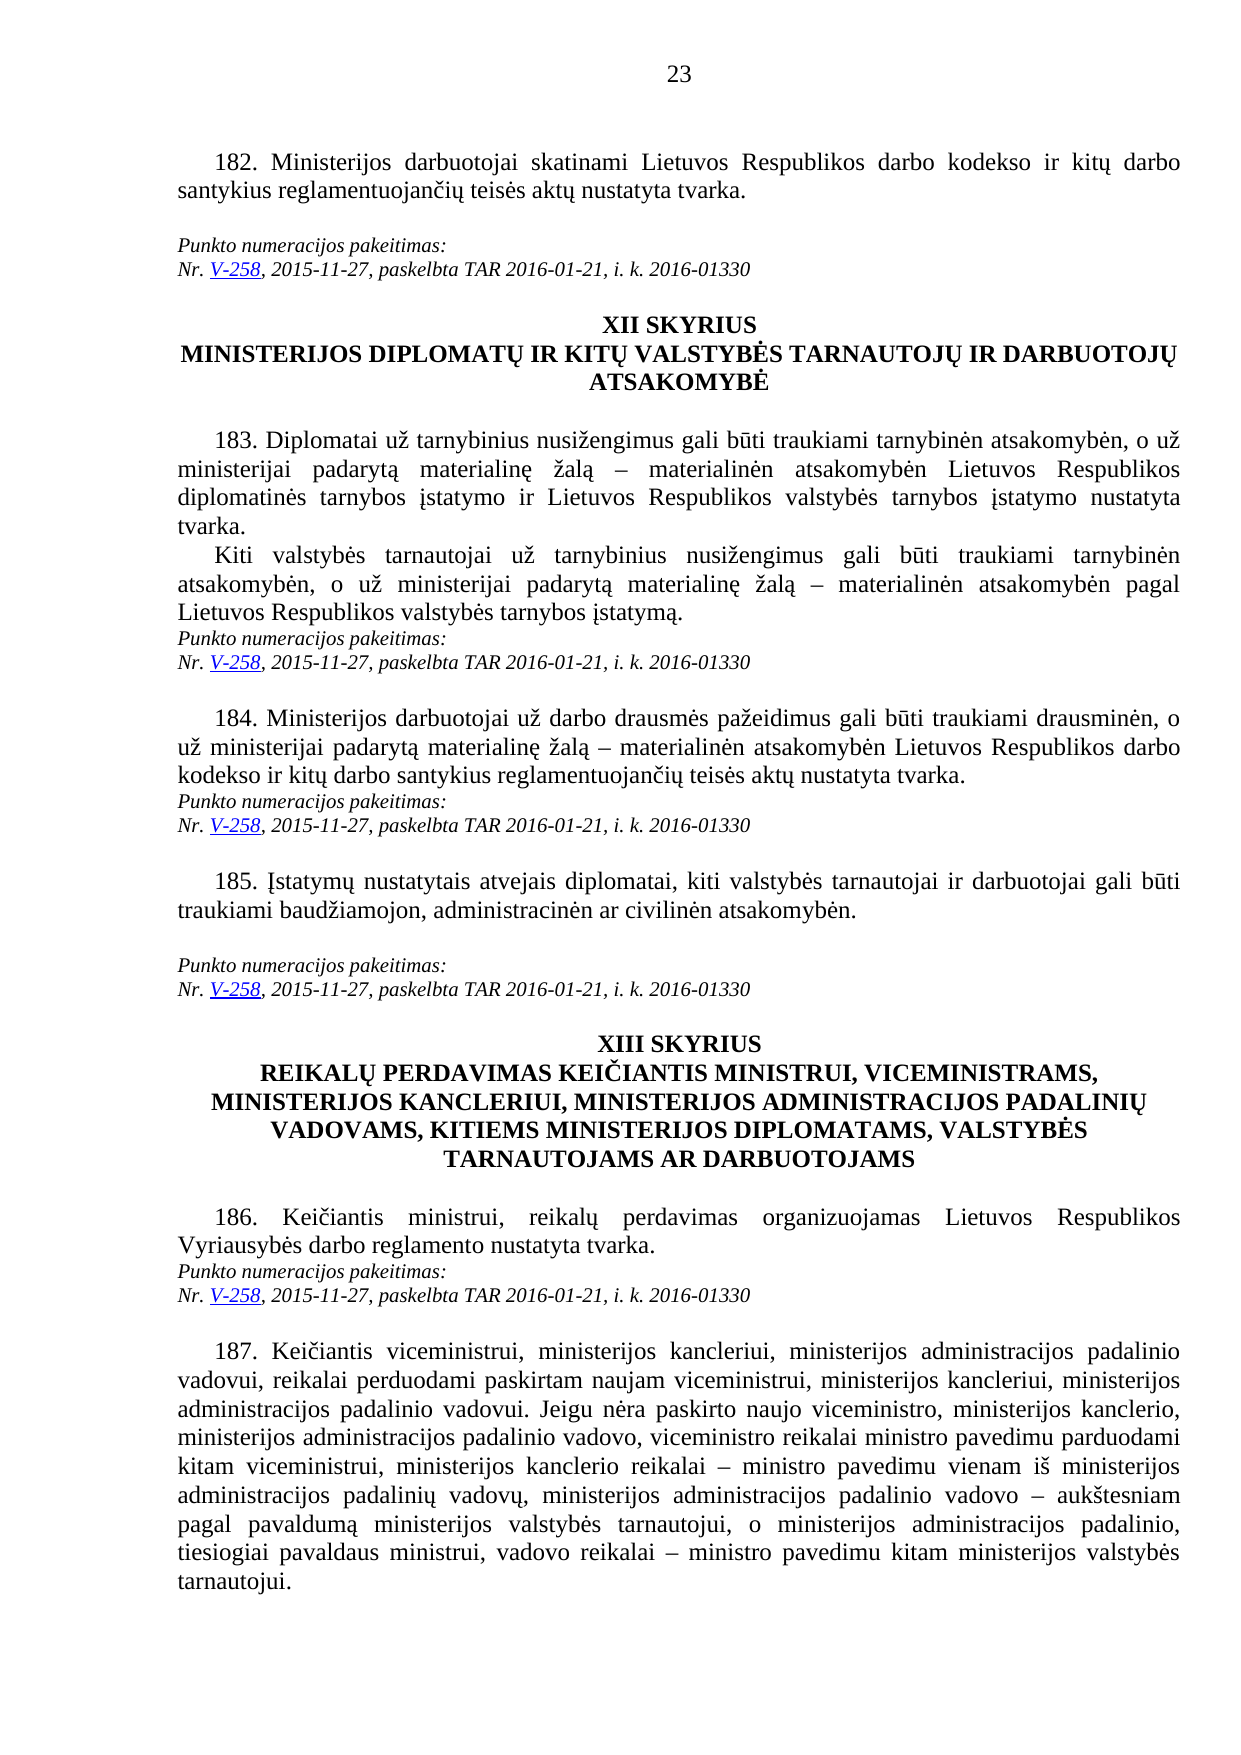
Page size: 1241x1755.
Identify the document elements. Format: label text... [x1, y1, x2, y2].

text Nr. V-258, 2015-11-27, paskelbta TAR 2016-01-21, i. k. 2016-01330 [177, 1283, 1181, 1307]
text REIKALŲ PERDAVIMAS KEIČIANTIS MINISTRUI, VICEMINISTRAMS, [177, 1058, 1181, 1087]
text XIII SKYRIUS [177, 1029, 1181, 1058]
text Nr. V-258, 2015-11-27, paskelbta TAR 2016-01-21, i. k. 2016-01330 [177, 257, 1181, 281]
text Kiti valstybės tarnautojai už tarnybinius nusižengimus gali būti traukiami tarnybinėn atsakomybėn, o už ministerijai padarytą materialinę žalą – materialinėn atsakomybėn pagal Lietuvos Respublikos valstybės tarnybos įstatymą. [177, 540, 1181, 626]
text XII SKYRIUS [177, 310, 1181, 339]
text 184. Ministerijos darbuotojai už darbo drausmės pažeidimus gali būti traukiami drausminėn, o už ministerijai padarytą materialinę žalą – materialinėn atsakomybėn Lietuvos Respublikos darbo kodekso ir kitų darbo santykius reglamentuojančių teisės aktų nustatyta tvarka. [177, 703, 1181, 789]
text Nr. V-258, 2015-11-27, paskelbta TAR 2016-01-21, i. k. 2016-01330 [177, 650, 1181, 674]
text 182. Ministerijos darbuotojai skatinami Lietuvos Respublikos darbo kodekso ir kitų darbo santykius reglamentuojančių teisės aktų nustatyta tvarka. [177, 147, 1181, 204]
text Punkto numeracijos pakeitimas: [177, 952, 1181, 977]
text Punkto numeracijos pakeitimas: [177, 1259, 1181, 1283]
text Nr. V-258, 2015-11-27, paskelbta TAR 2016-01-21, i. k. 2016-01330 [177, 977, 1181, 1001]
text Punkto numeracijos pakeitimas: [177, 626, 1181, 650]
text 187. Keičiantis viceministrui, ministerijos kancleriui, ministerijos administracijos padalinio vadovui, reikalai perduodami paskirtam naujam viceministrui, ministerijos kancleriui, ministerijos administracijos padalinio vadovui. Jeigu nėra paskirto naujo viceministro, ministerijos kanclerio, ministerijos administracijos padalinio vadovo, viceministro reikalai ministro pavedimu parduodami kitam viceministrui, ministerijos kanclerio reikalai – ministro pavedimu vienam iš ministerijos administracijos padalinių vadovų, ministerijos administracijos padalinio vadovo – aukštesniam pagal pavaldumą ministerijos valstybės tarnautojui, o ministerijos administracijos padalinio, tiesiogiai pavaldaus ministrui, vadovo reikalai – ministro pavedimu kitam ministerijos valstybės tarnautojui. [177, 1336, 1181, 1595]
text 185. Įstatymų nustatytais atvejais diplomatai, kiti valstybės tarnautojai ir darbuotojai gali būti traukiami baudžiamojon, administracinėn ar civilinėn atsakomybėn. [177, 866, 1181, 924]
text MINISTERIJOS DIPLOMATŲ IR KITŲ VALSTYBĖS TARNAUTOJŲ IR DARBUOTOJŲ ATSAKOMYBĖ [177, 339, 1181, 396]
text Punkto numeracijos pakeitimas: [177, 789, 1181, 813]
text 183. Diplomatai už tarnybinius nusižengimus gali būti traukiami tarnybinėn atsakomybėn, o už ministerijai padarytą materialinę žalą – materialinėn atsakomybėn Lietuvos Respublikos diplomatinės tarnybos įstatymo ir Lietuvos Respublikos valstybės tarnybos įstatymo nustatyta tvarka. [177, 425, 1181, 540]
text MINISTERIJOS KANCLERIUI, MINISTERIJOS ADMINISTRACIJOS PADALINIŲ VADOVAMS, KITIEMS MINISTERIJOS DIPLOMATAMS, VALSTYBĖS TARNAUTOJAMS AR DARBUOTOJAMS [177, 1087, 1181, 1173]
text 186. Keičiantis ministrui, reikalų perdavimas organizuojamas Lietuvos Respublikos Vyriausybės darbo reglamento nustatyta tvarka. [177, 1202, 1181, 1259]
text Nr. V-258, 2015-11-27, paskelbta TAR 2016-01-21, i. k. 2016-01330 [177, 813, 1181, 837]
text Punkto numeracijos pakeitimas: [177, 233, 1181, 257]
